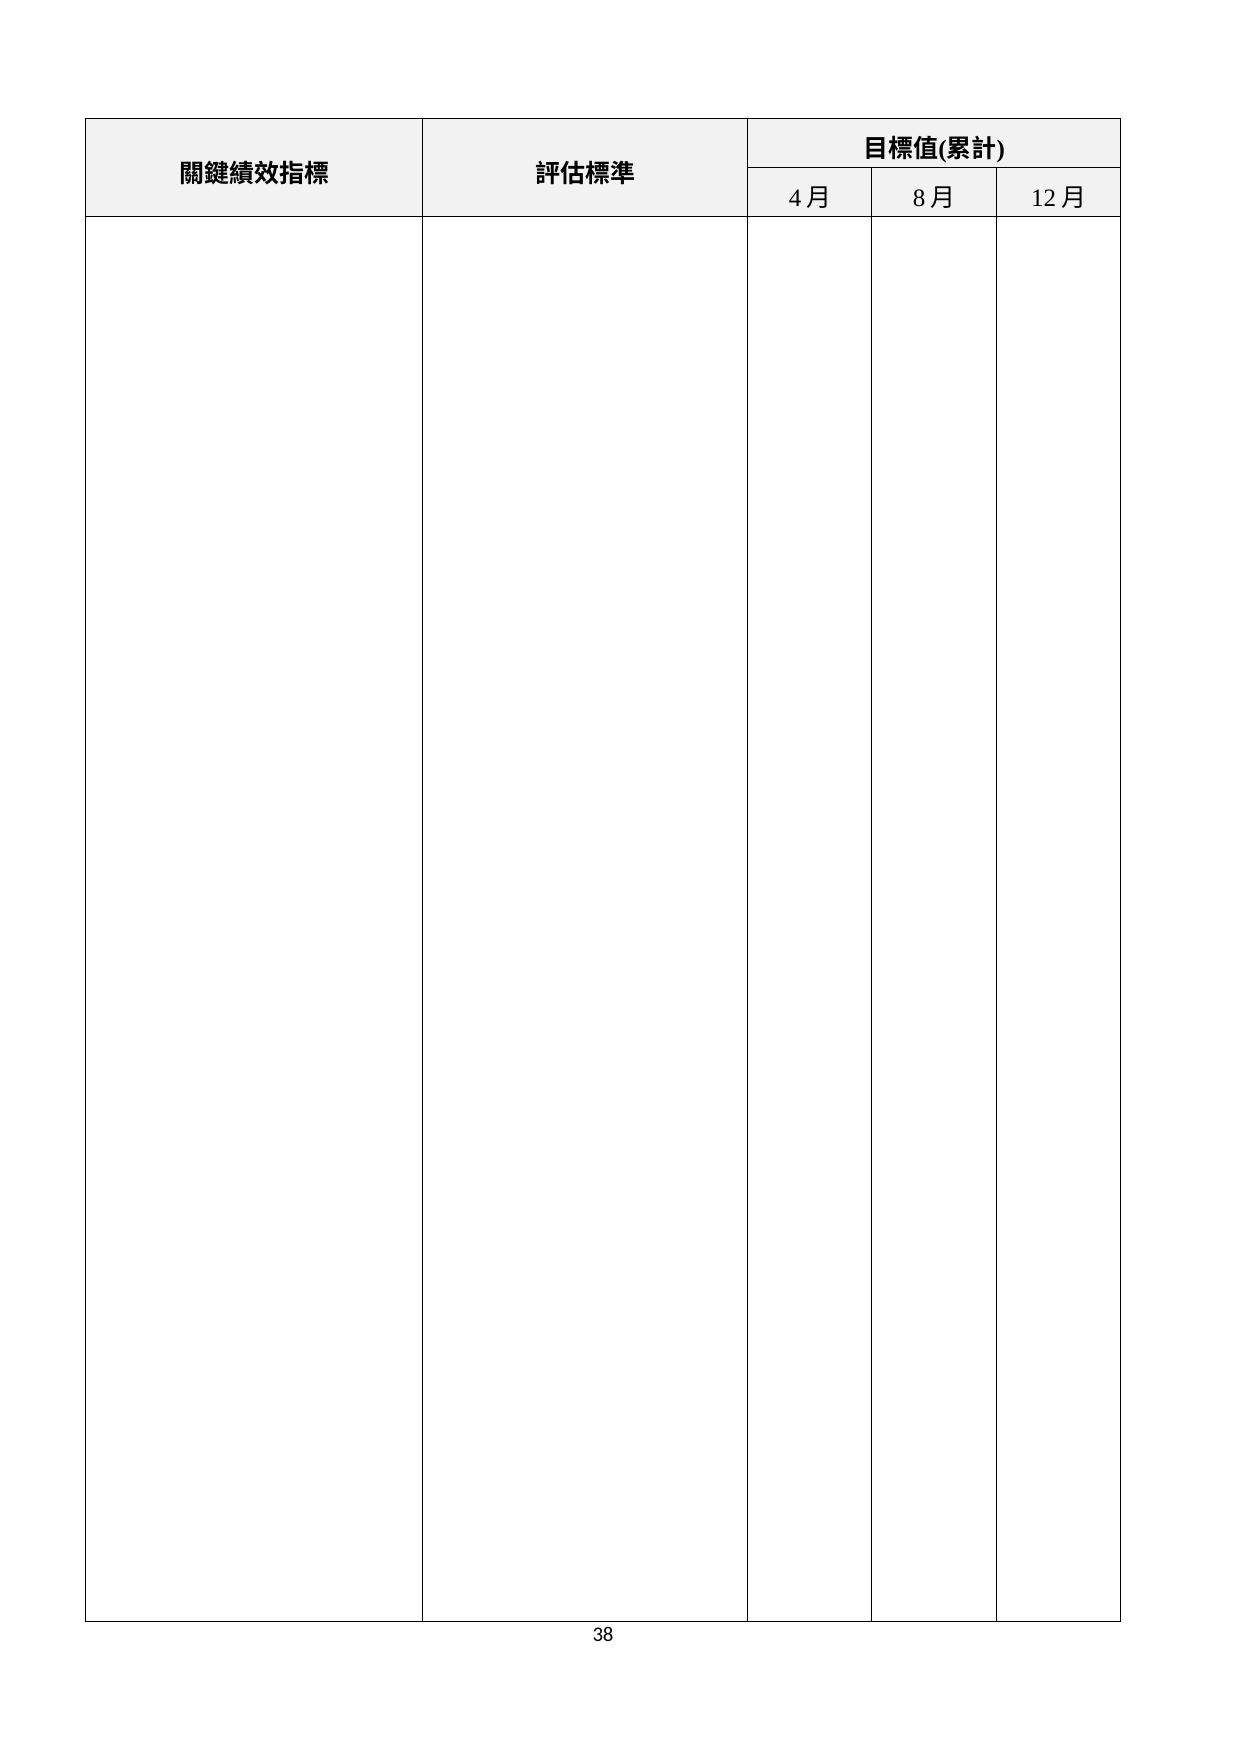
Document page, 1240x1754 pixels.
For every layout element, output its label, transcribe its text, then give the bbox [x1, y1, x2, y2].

table_cell [748, 217, 871, 1621]
table_cell [997, 217, 1120, 1621]
table_cell [423, 217, 747, 1621]
table_header 關鍵績效指標 [86, 119, 422, 216]
table_cell [86, 217, 422, 1621]
table_cell 4月 [748, 168, 871, 216]
table_cell 8月 [872, 168, 996, 216]
table_cell 12月 [997, 168, 1120, 216]
table_header 目標值(累計) [748, 119, 1120, 167]
table_header 評估標準 [423, 119, 747, 216]
table_cell [872, 217, 996, 1621]
